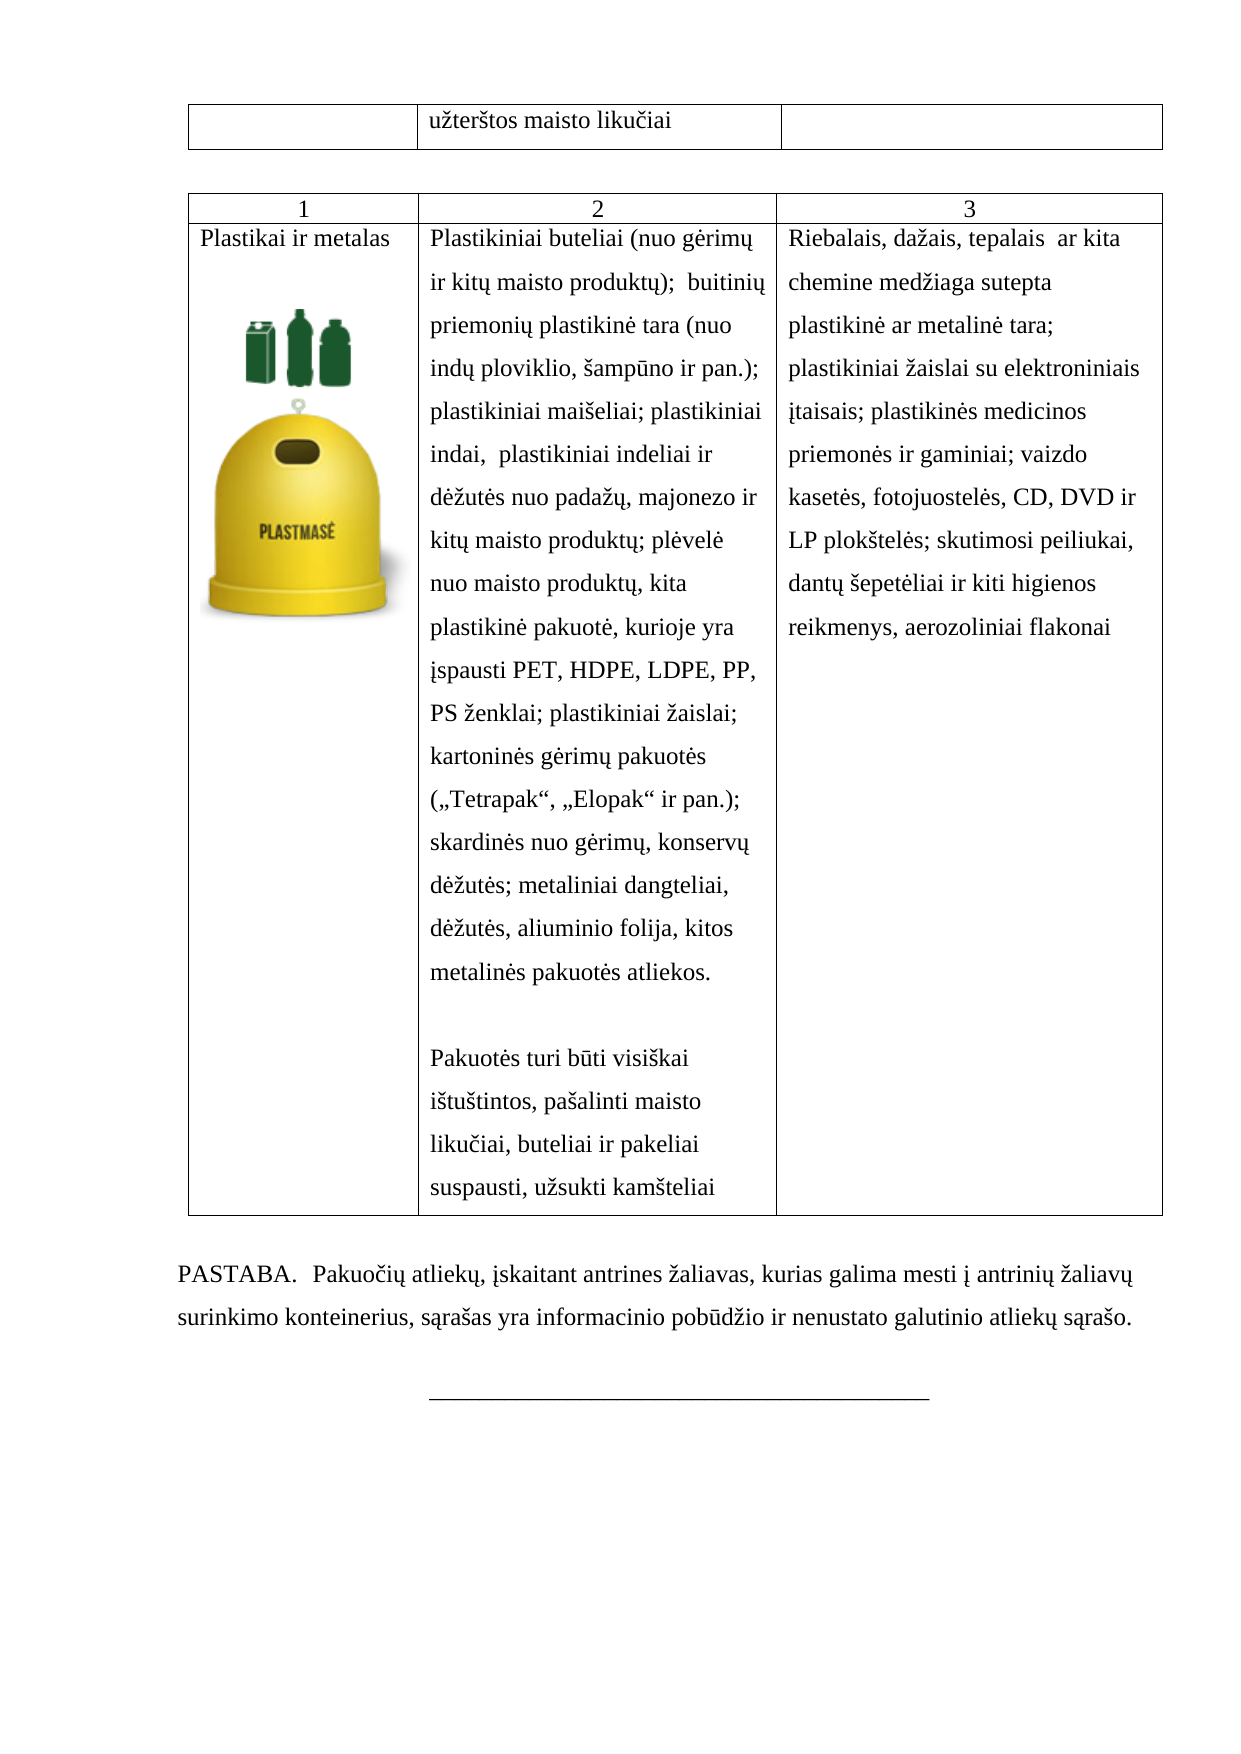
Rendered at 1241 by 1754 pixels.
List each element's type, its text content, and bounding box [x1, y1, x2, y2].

table_cell Plastikiniai buteliai (nuo gėrimų ir kitų maisto produktų); buitinių priemonių plastikinė tara (nuo indų ploviklio, šampūno ir pan.); plastikiniai maišeliai; plastikiniai indai, plastikiniai indeliai ir dėžutės nuo padažų, majonezo ir kitų maisto produktų; plėvelė nuo maisto produktų, kita plastikinė pakuotė, kurioje yra įspausti PET, HDPE, LDPE, PP, PS ženklai; plastikiniai žaislai; kartoninės gėrimų pakuotės („Tetrapak“, „Elopak“ ir pan.); skardinės nuo gėrimų, konservų dėžutės; metaliniai dangteliai, dėžutės, aliuminio folija, kitos metalinės pakuotės atliekos. Pakuotės turi būti visiškai ištuštintos, pašalinti maisto likučiai, buteliai ir pakeliai suspausti, užsukti kamšteliai [419, 224, 776, 1215]
table_cell [782, 105, 1162, 148]
table_header 2 [419, 194, 776, 222]
text PASTABA. Pakuočių atliekų, įskaitant antrines žaliavas, kurias galima mesti į antrinių žaliavų surinkimo konteinerius, sąrašas yra informacinio pobūdžio ir nenustato galutinio atliekų sąrašo. [177, 1259, 1181, 1331]
table_cell Plastikai ir metalas [189, 224, 418, 1215]
table_header 1 [189, 194, 418, 222]
table_header 3 [777, 194, 1162, 222]
table_cell užterštos maisto likučiai [418, 105, 781, 148]
table_cell Riebalais, dažais, tepalais ar kita chemine medžiaga sutepta plastikinė ar metalinė tara; plastikiniai žaislai su elektroniniais įtaisais; plastikinės medicinos priemonės ir gaminiai; vaizdo kasetės, fotojuostelės, CD, DVD ir LP plokštelės; skutimosi peiliukai, dantų šepetėliai ir kiti higienos reikmenys, aerozoliniai flakonai [777, 224, 1162, 1215]
table_cell [189, 105, 417, 148]
text ________________________________________ [177, 1374, 1181, 1403]
